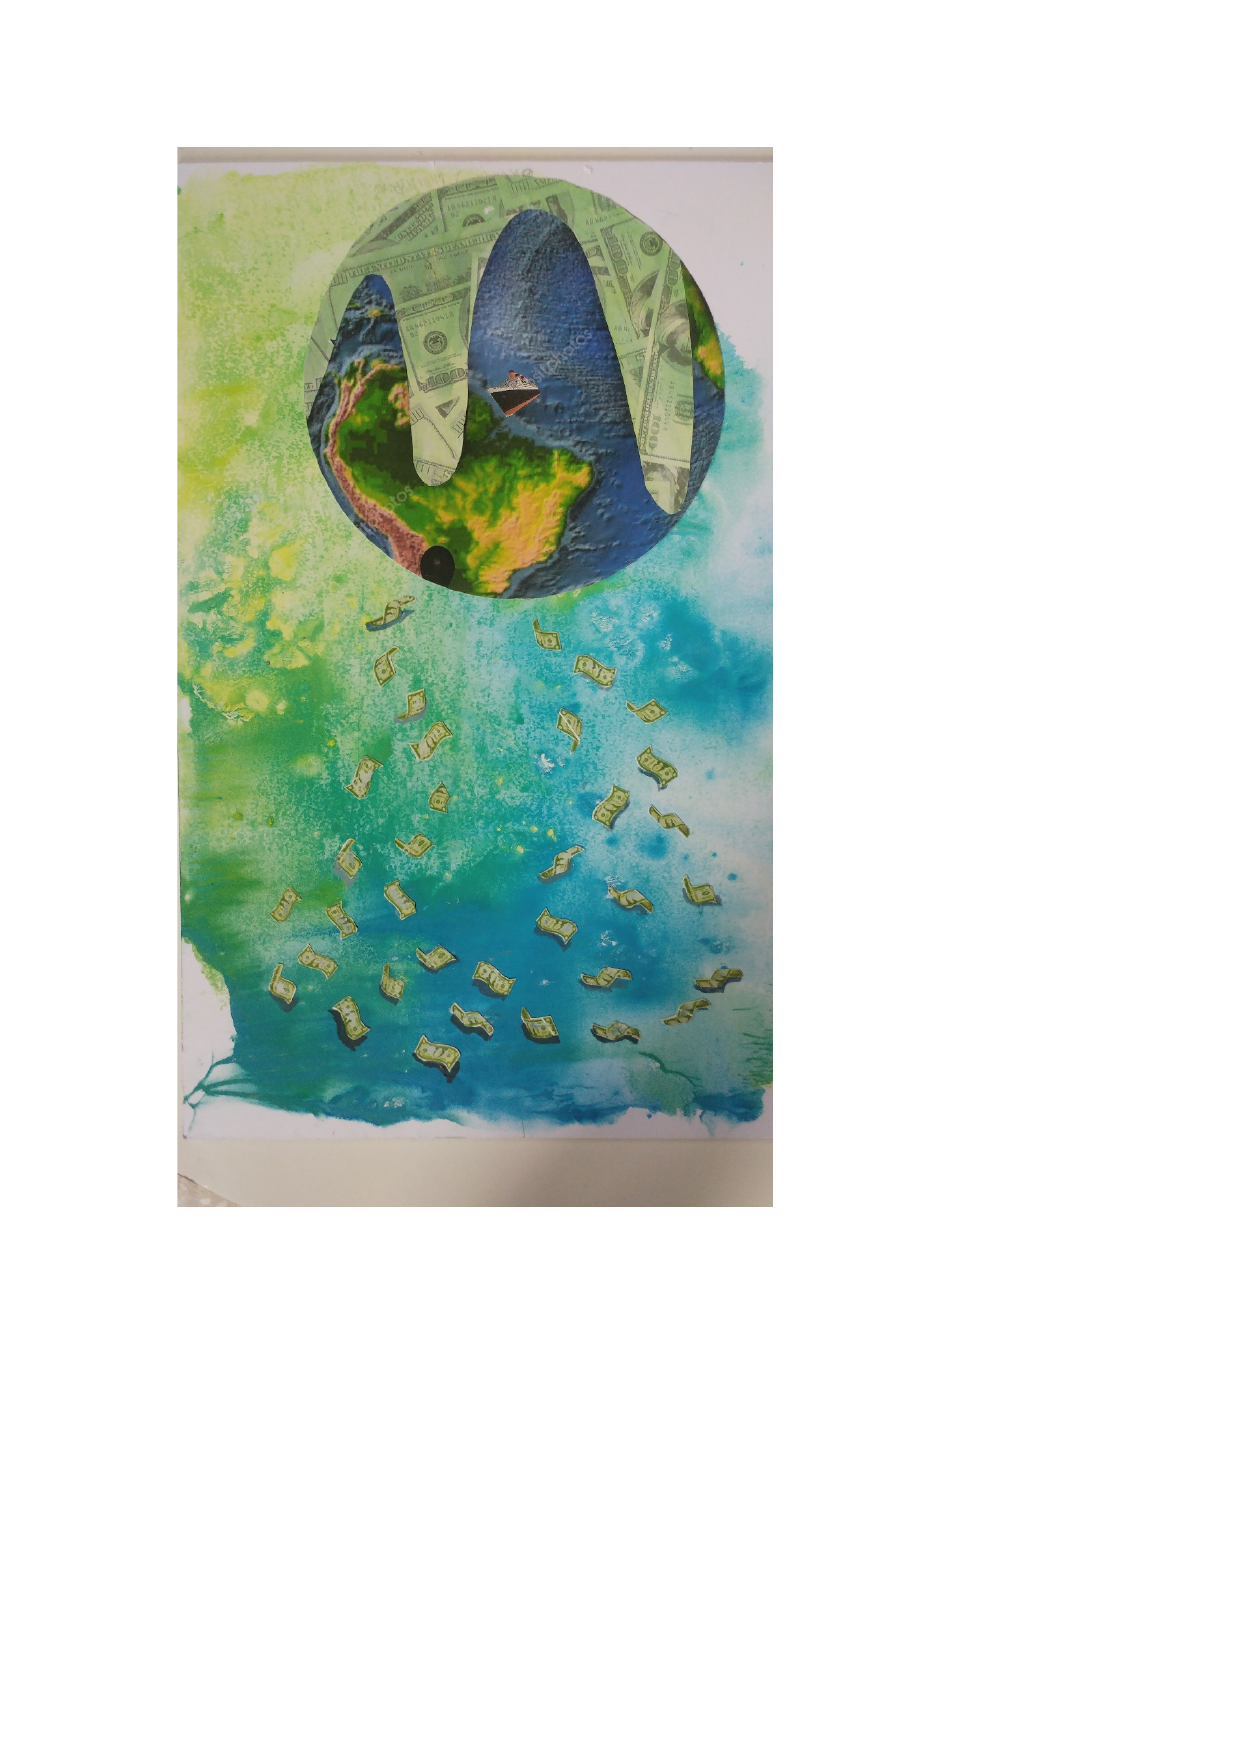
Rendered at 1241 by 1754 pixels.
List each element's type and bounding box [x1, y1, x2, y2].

picture [177, 147, 773, 1207]
